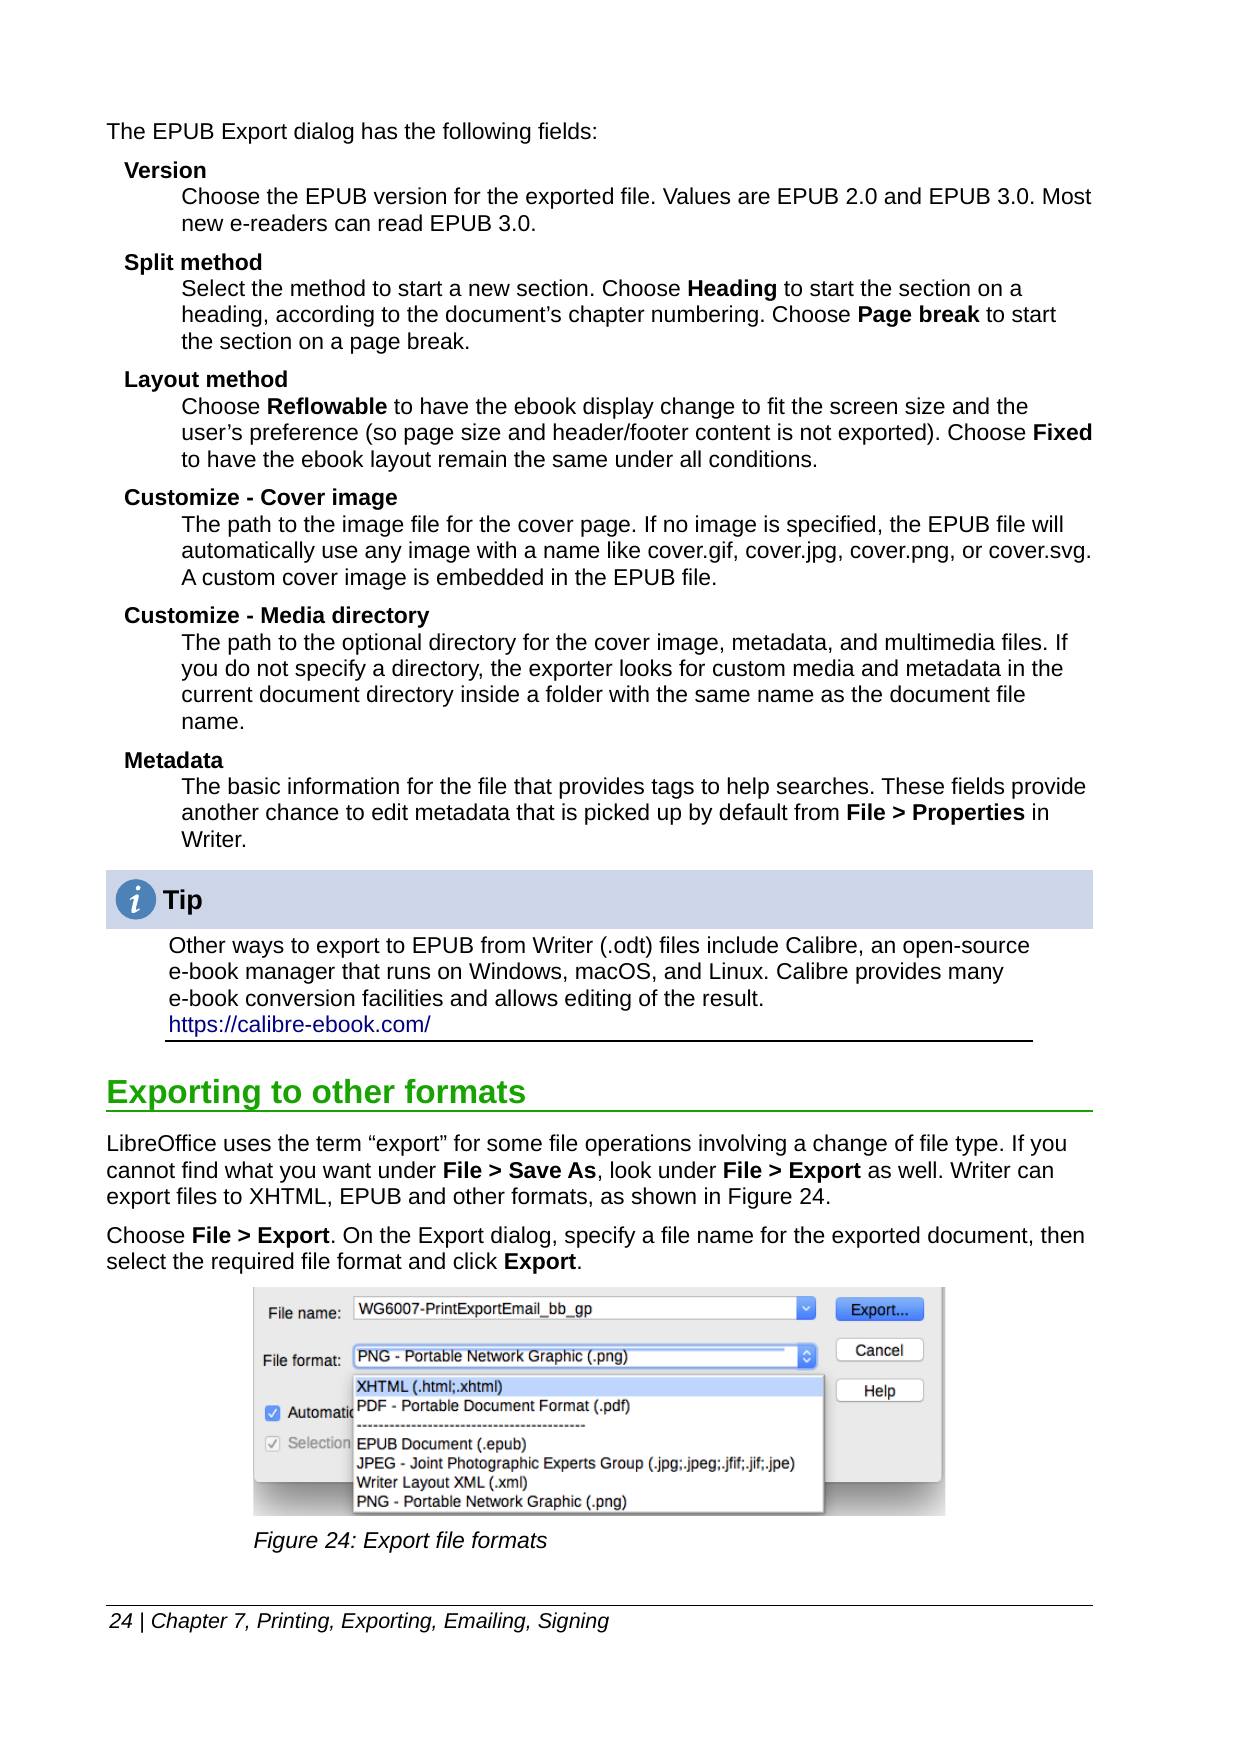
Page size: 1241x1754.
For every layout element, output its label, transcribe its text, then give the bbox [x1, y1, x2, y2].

text Choose Reflowable to have the ebook display change to fit the screen size and the user’s preference (so page size and header/footer content is not exported). Choose Fixed to have the ebook layout remain the same under all conditions. [181, 393, 1093, 472]
text Customize - Cover image [124, 484, 1093, 511]
text Split method [124, 248, 1093, 275]
text Choose File > Export. On the Export dialog, specify a file name for the exported document, then select the required file format and click Export. [106, 1222, 1093, 1274]
text Customize - Media directory [124, 602, 1093, 629]
subtitle Tip [106, 870, 1093, 929]
text Metadata [124, 747, 1093, 773]
text The path to the image file for the cover page. If no image is specified, the EPUB file will automatically use any image with a name like cover.gif, cover.jpg, cover.png, or cover.svg. A custom cover image is embedded in the EPUB file. [181, 511, 1093, 590]
picture [253, 1287, 946, 1516]
subtitle Exporting to other formats [106, 1072, 1093, 1110]
text The basic information for the file that provides tags to help searches. These fields provide another chance to edit metadata that is picked up by default from File > Properties in Writer. [181, 773, 1093, 852]
text Layout method [124, 366, 1093, 393]
text The path to the optional directory for the cover image, metadata, and multimedia files. If you do not specify a directory, the exporter looks for custom media and metadata in the current document directory inside a folder with the same name as the document file name. [181, 629, 1093, 734]
list The EPUB Export dialog has the following fields: [106, 118, 1093, 144]
text Other ways to export to EPUB from Writer (.odt) files include Calibre, an open-source e‑book manager that runs on Windows, macOS, and Linux. Calibre provides many e‑book conversion facilities and allows editing of the result. https://calibre-ebook.com/ [165, 929, 1033, 1040]
text Choose the EPUB version for the exported file. Values are EPUB 2.0 and EPUB 3.0. Most new e-readers can read EPUB 3.0. [181, 183, 1093, 236]
text Select the method to start a new section. Choose Heading to start the section on a heading, according to the document’s chapter numbering. Choose Page break to start the section on a page break. [181, 275, 1093, 354]
text Version [124, 157, 1093, 183]
text LibreOffice uses the term “export” for some file operations involving a change of file type. If you cannot find what you want under File > Save As, look under File > Export as well. Writer can export files to XHTML, EPUB and other formats, as shown in Figure 24. [106, 1130, 1093, 1209]
text Figure 24: Export file formats [253, 1527, 946, 1553]
